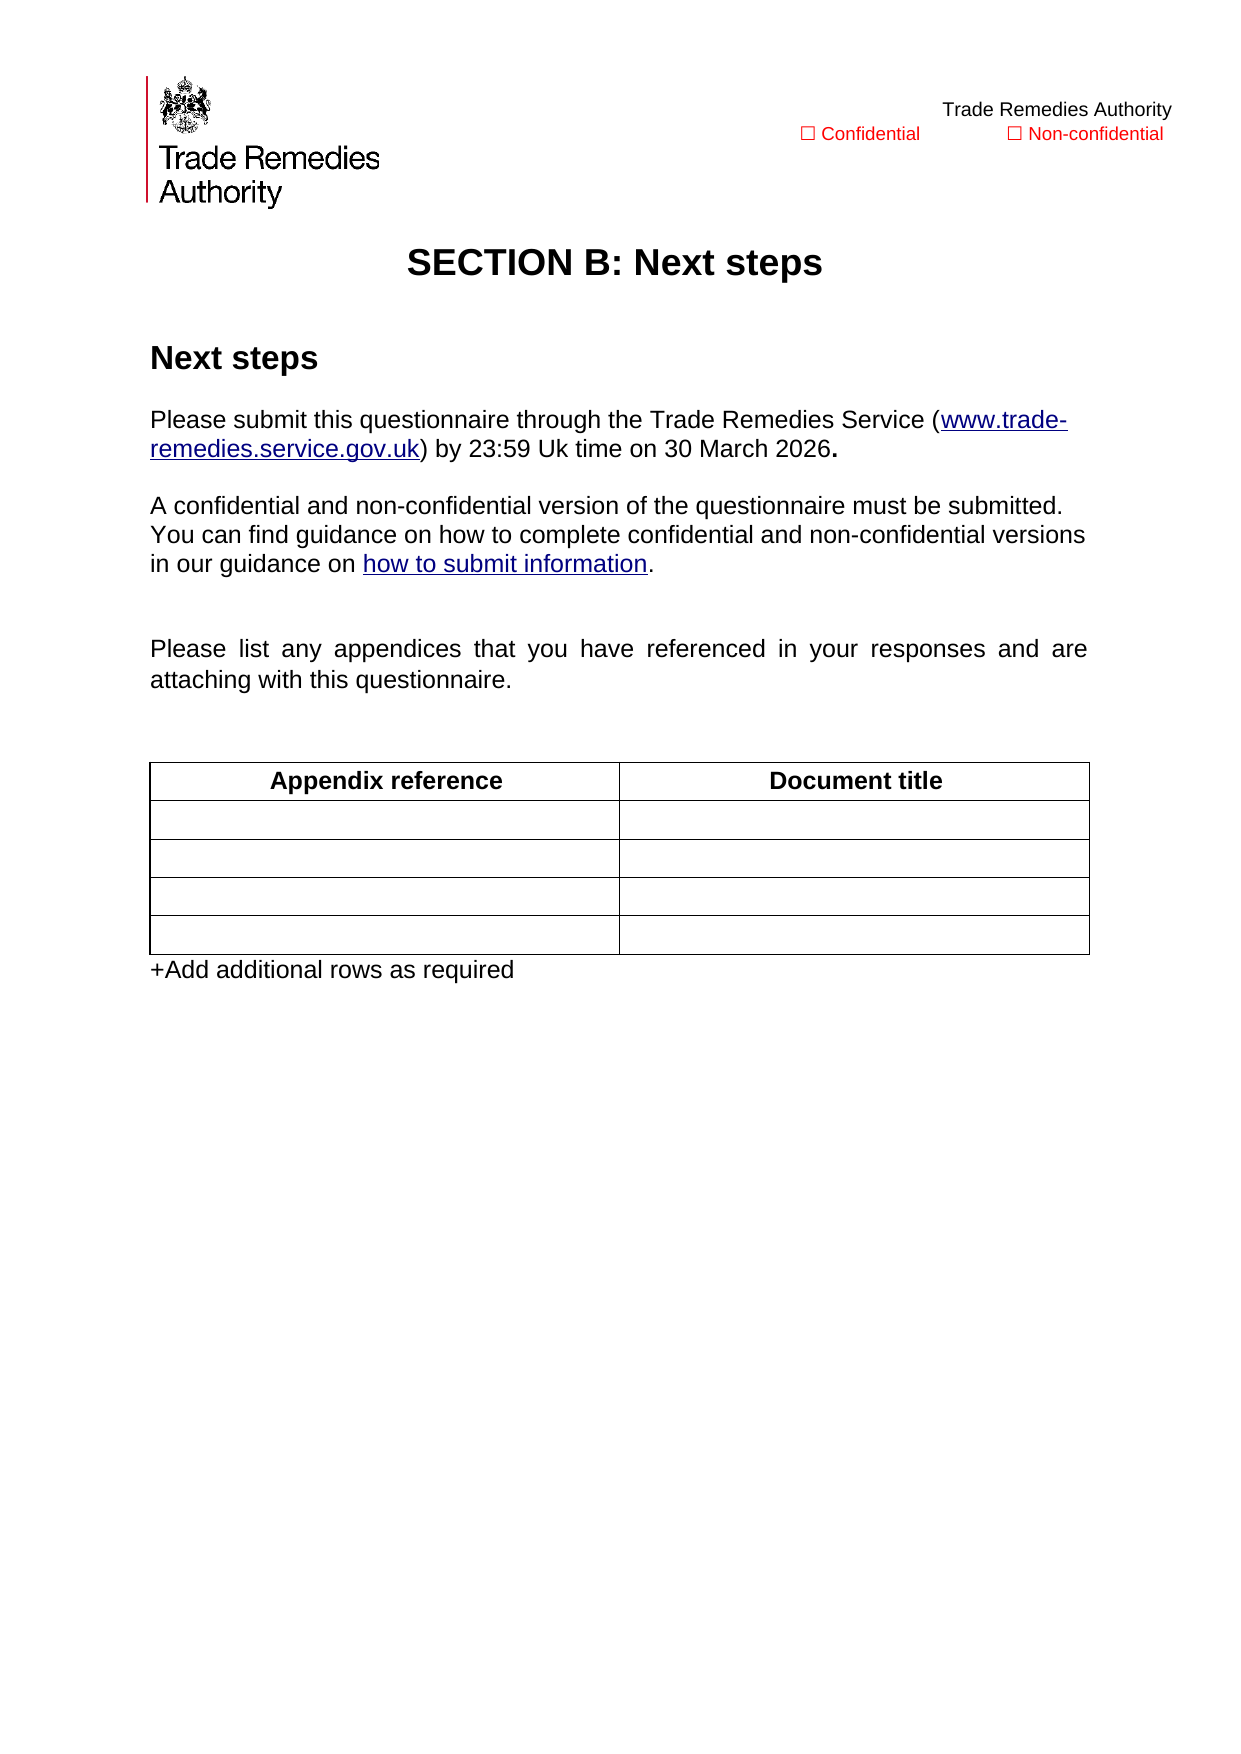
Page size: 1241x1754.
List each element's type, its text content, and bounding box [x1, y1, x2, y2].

text +Add additional rows as required [150, 955, 1090, 984]
table_cell [620, 801, 1089, 838]
text Please submit this questionnaire through the Trade Remedies Service (www.trade-remedies.service.gov.uk) by 23:59 Uk time on 30 March 2026. [150, 405, 1090, 463]
table_cell [151, 878, 619, 915]
table_cell [151, 801, 619, 838]
table_header Document title [620, 763, 1089, 800]
table_cell [620, 840, 1089, 877]
table_header Appendix reference [151, 763, 619, 800]
text A confidential and non-confidential version of the questionnaire must be submitted. You can find guidance on how to complete confidential and non-confidential versions in our guidance on how to submit information. [150, 491, 1090, 578]
table_cell [620, 878, 1089, 915]
table_cell [151, 916, 619, 954]
subtitle SECTION B: Next steps [150, 240, 1090, 283]
subtitle Next steps [150, 338, 1090, 376]
table_cell [151, 840, 619, 877]
text Please list any appendices that you have referenced in your responses and are attaching with this questionnaire. [150, 634, 1090, 694]
table_cell [620, 916, 1089, 954]
